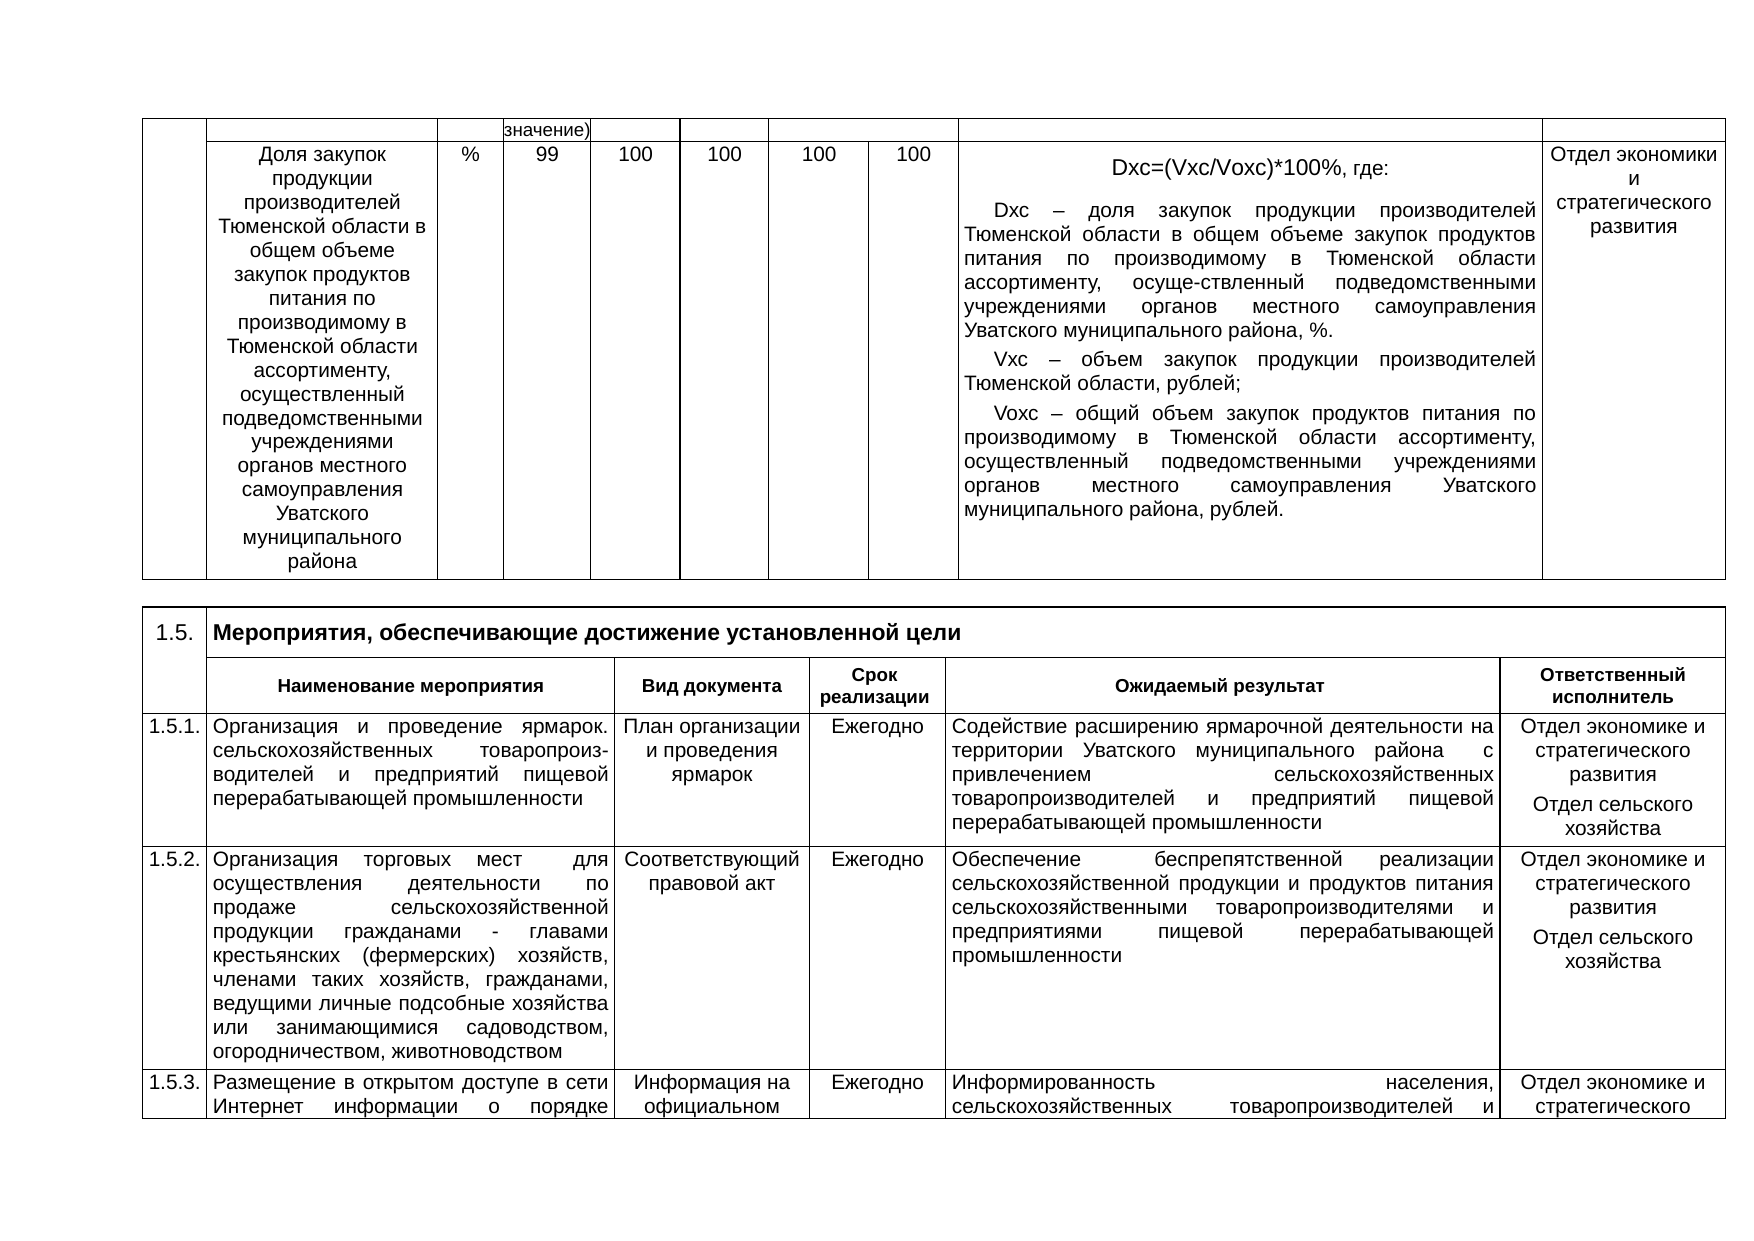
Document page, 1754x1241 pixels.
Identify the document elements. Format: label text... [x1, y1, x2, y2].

table_cell Отдел экономики и стратегического развития [1543, 142, 1725, 579]
table_cell Отдел экономике и стратегического развития Отдел сельского хозяйства [1501, 714, 1725, 846]
table_cell Dхс=(Vхс/Vохс)*100%, где: Dхс – доля закупок продукции производителей Тюменской области в общем объеме закупок продуктов питания по производимому в Тюменской области ассортименту, осуще-ствленный подведомственными учреждениями органов местного самоуправления Уватского муниципального района, %. Vхс – объем закупок продукции производителей Тюменской области, рублей; Voхс – общий объем закупок продуктов питания по производимому в Тюменской области ассортименту, осуществленный подведомственными учреждениями органов местного самоуправления Уватского муниципального района, рублей. [959, 142, 1542, 579]
table_cell Ежегодно [810, 1070, 945, 1118]
table_cell Обеспечение беспрепятственной реализации сельскохозяйственной продукции и продуктов питания сельскохозяйственными товаропроизводителями и предприятиями пищевой перерабатывающей промышленности [946, 847, 1499, 1069]
table_cell Срок реализации [810, 658, 945, 713]
table_cell 100 [591, 142, 679, 579]
table_cell Организация торговых мест для осуществления деятельности по продаже сельскохозяйственной продукции гражданами - главами крестьянских (фермерских) хозяйств, членами таких хозяйств, гражданами, ведущими личные подсобные хозяйства или занимающимися садоводством, огородничеством, животноводством [207, 847, 614, 1069]
table_cell [959, 119, 1542, 141]
table_cell Организация и проведение ярмарок. сельскохозяйственных товаропроиз-водителей и предприятий пищевой перерабатывающей промышленности [207, 714, 614, 846]
table_cell План организации и проведения ярмарок [615, 714, 809, 846]
table_cell Соответствующий правовой акт [615, 847, 809, 1069]
table_cell [1543, 119, 1725, 141]
table_cell 100 [769, 142, 868, 579]
table_header 1.5. [143, 608, 206, 713]
table_cell Наименование мероприятия [207, 658, 614, 713]
table_cell 1.5.1. [143, 714, 206, 846]
table_cell 1.5.3. [143, 1070, 206, 1118]
table_cell значение) [504, 119, 590, 141]
table_cell % [438, 142, 503, 579]
table_cell [681, 119, 768, 141]
table_cell [438, 119, 503, 141]
table_cell [207, 119, 437, 141]
table_cell Ответственный исполнитель [1501, 658, 1725, 713]
table_cell Информация на официальном [615, 1070, 809, 1118]
table_header Мероприятия, обеспечивающие достижение установленной цели [207, 608, 1725, 657]
table_cell Ежегодно [810, 847, 945, 1069]
table_header [143, 119, 206, 579]
table_cell 100 [681, 142, 768, 579]
table_cell Отдел экономике и стратегического развития Отдел сельского хозяйства [1501, 847, 1725, 1069]
table_cell 99 [504, 142, 590, 579]
table_cell Отдел экономике и стратегического [1501, 1070, 1725, 1118]
table_cell [769, 119, 958, 141]
table_cell [591, 119, 679, 141]
table_cell 1.5.2. [143, 847, 206, 1069]
table_cell Вид документа [615, 658, 809, 713]
table_cell Ежегодно [810, 714, 945, 846]
table_cell Размещение в открытом доступе в сети Интернет информации о порядке [207, 1070, 614, 1118]
table_cell Ожидаемый результат [946, 658, 1499, 713]
table_cell Информированность населения, сельскохозяйственных товаропроизводителей и [946, 1070, 1499, 1118]
table_cell 100 [869, 142, 958, 579]
table_cell Доля закупок продукции производителей Тюменской области в общем объеме закупок продуктов питания по производимому в Тюменской области ассортименту, осуществленный подведомственными учреждениями органов местного самоуправления Уватского муниципального района [207, 142, 437, 579]
table_cell Содействие расширению ярмарочной деятельности на территории Уватского муниципального района с привлечением сельскохозяйственных товаропроизводителей и предприятий пищевой перерабатывающей промышленности [946, 714, 1499, 846]
